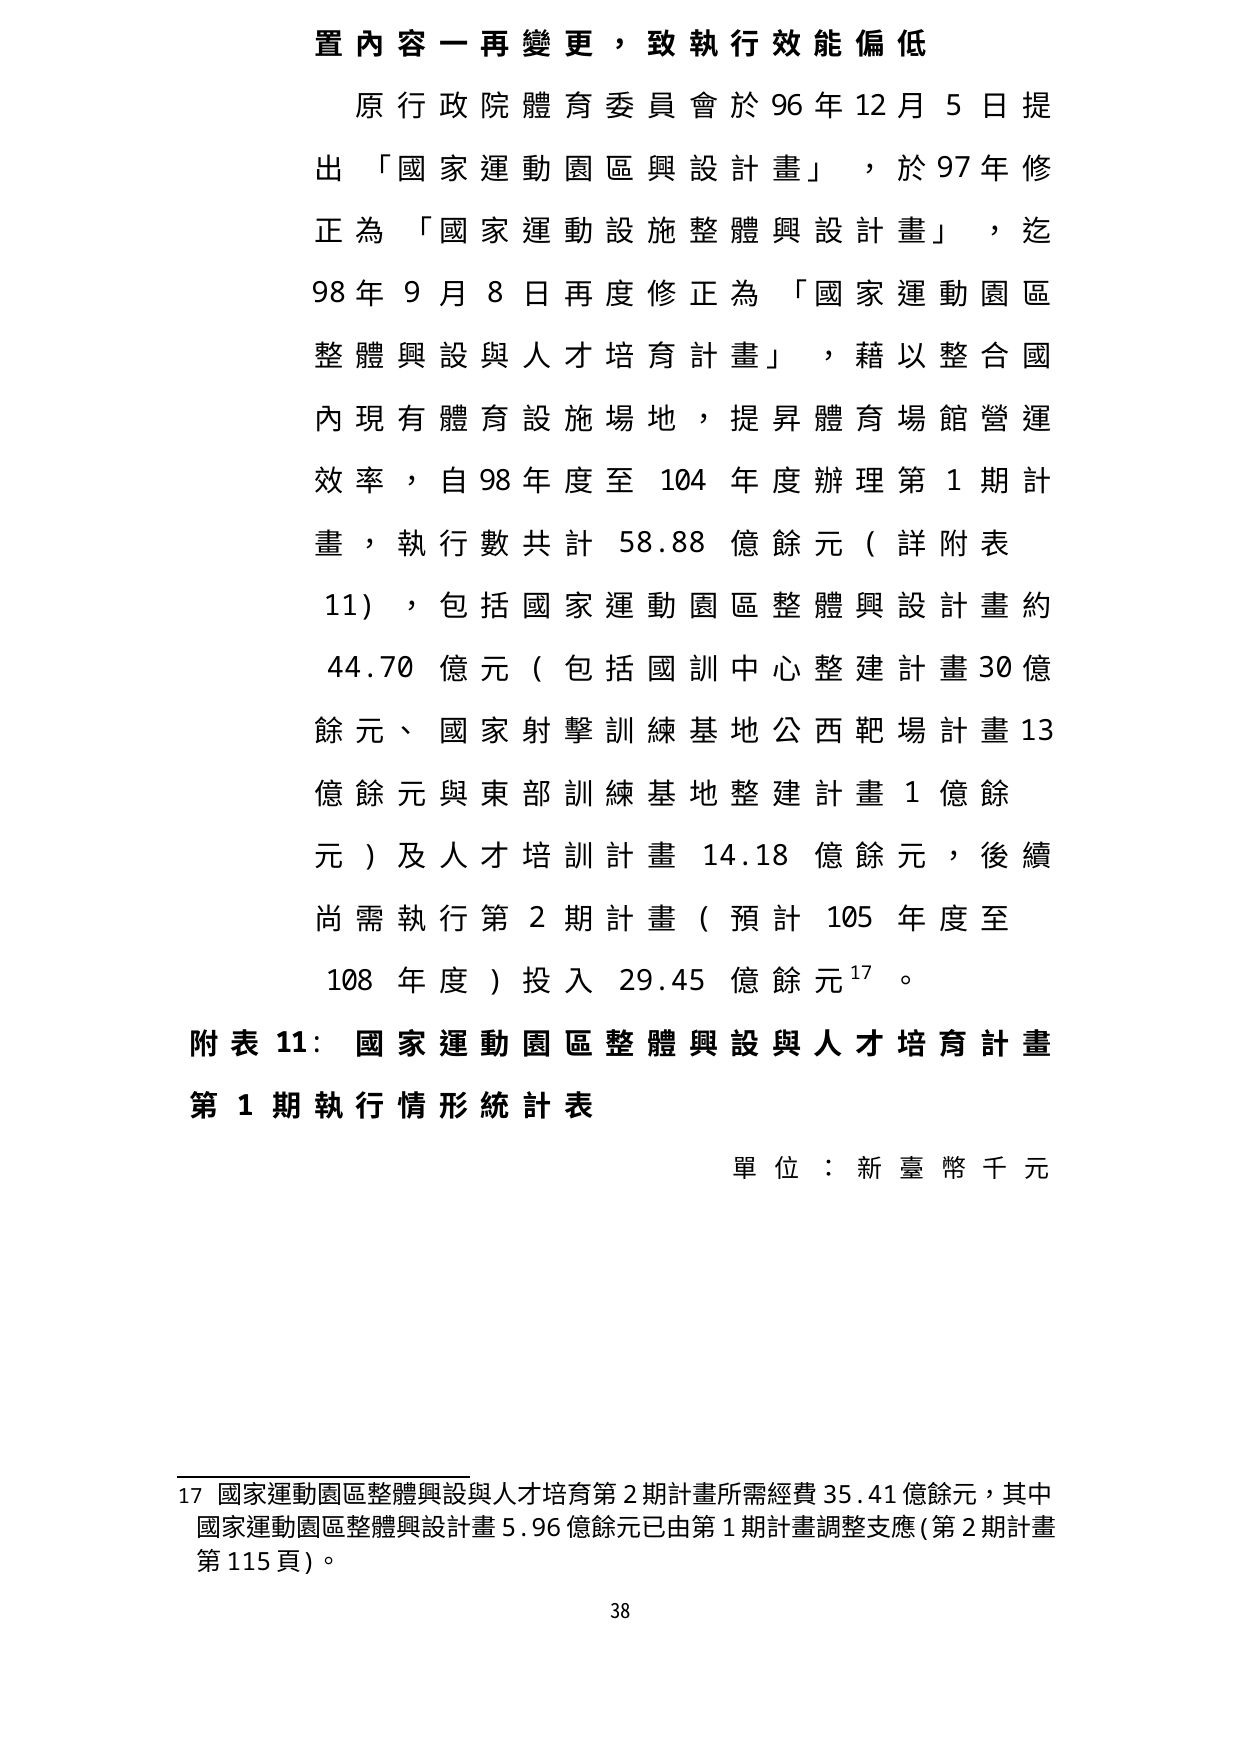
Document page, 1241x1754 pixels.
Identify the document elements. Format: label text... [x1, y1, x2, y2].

text 國家運動園區整體興設與人才培育第2期計畫所需經費35.41億餘元，其中國家運動園區整體興設計畫5.96億餘元已由第1期計畫調整支應(第2期計畫第115頁)。 [177, 1477, 1063, 1577]
text 附表11: 國家運動園區整體興設與人才培育計畫第1期執行情形統計表 [168, 1000, 1058, 1125]
text 單位：新臺幣千元 [168, 1125, 1058, 1187]
text 置內容一再變更，致執行效能偏低 [242, 0, 1058, 62]
text 原行政院體育委員會於96年12月5日提出「國家運動園區興設計畫」，於97年修正為「國家運動設施整體興設計畫」，迄98年9月8日再度修正為「國家運動園區整體興設與人才培育計畫」，藉以整合國內現有體育設施場地，提昇體育場館營運效率，自98年度至104年度辦理第1期計畫，執行數共計58.88億餘元(詳附表11)，包括國家運動園區整體興設計畫約44.70億元(包括國訓中心整建計畫30億餘元、國家射擊訓練基地公西靶場計畫13億餘元與東部訓練基地整建計畫1億餘元)及人才培訓計畫14.18億餘元，後續尚需執行第2期計畫(預計105年度至108年度)投入29.45億餘元。 [271, 62, 1058, 1000]
